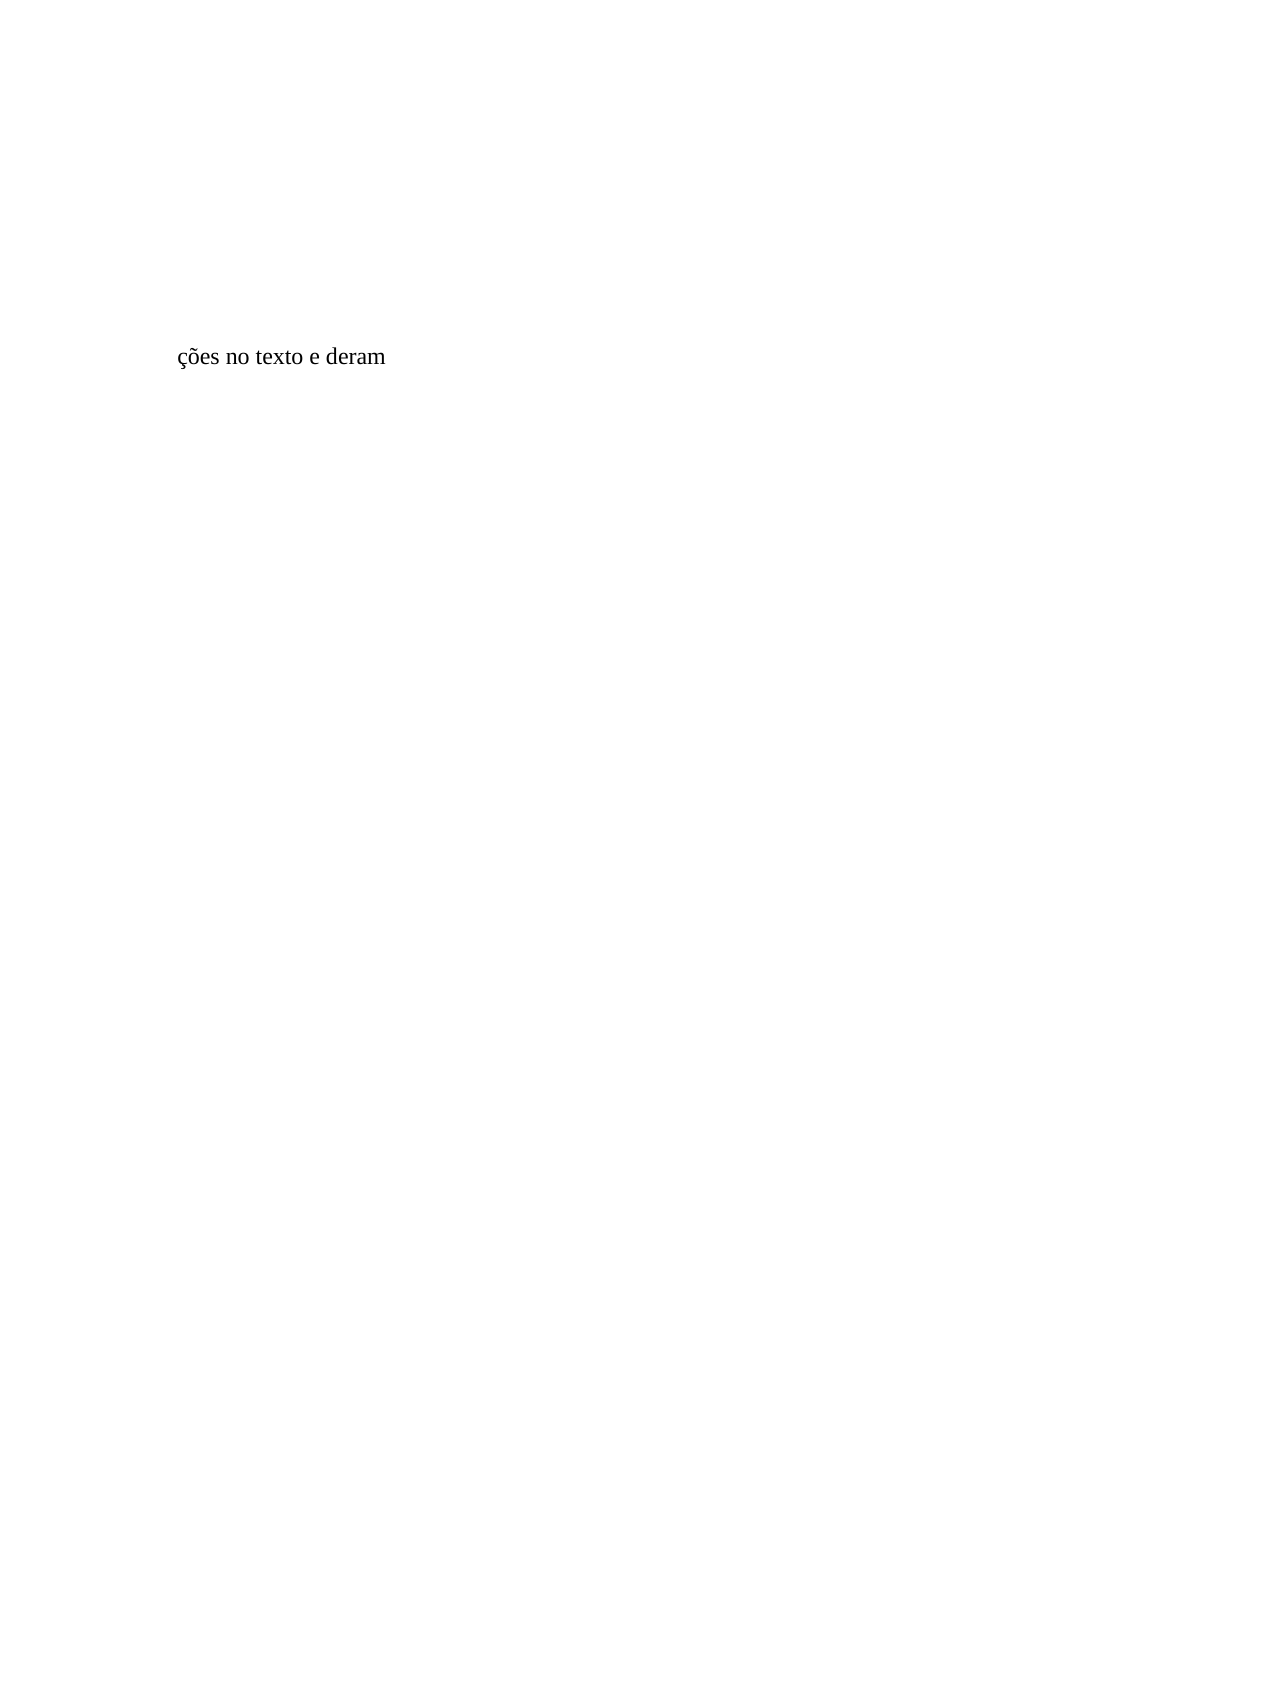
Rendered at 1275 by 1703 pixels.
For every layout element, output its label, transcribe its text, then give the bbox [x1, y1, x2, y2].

text ções no texto e deram [177, 342, 1104, 369]
